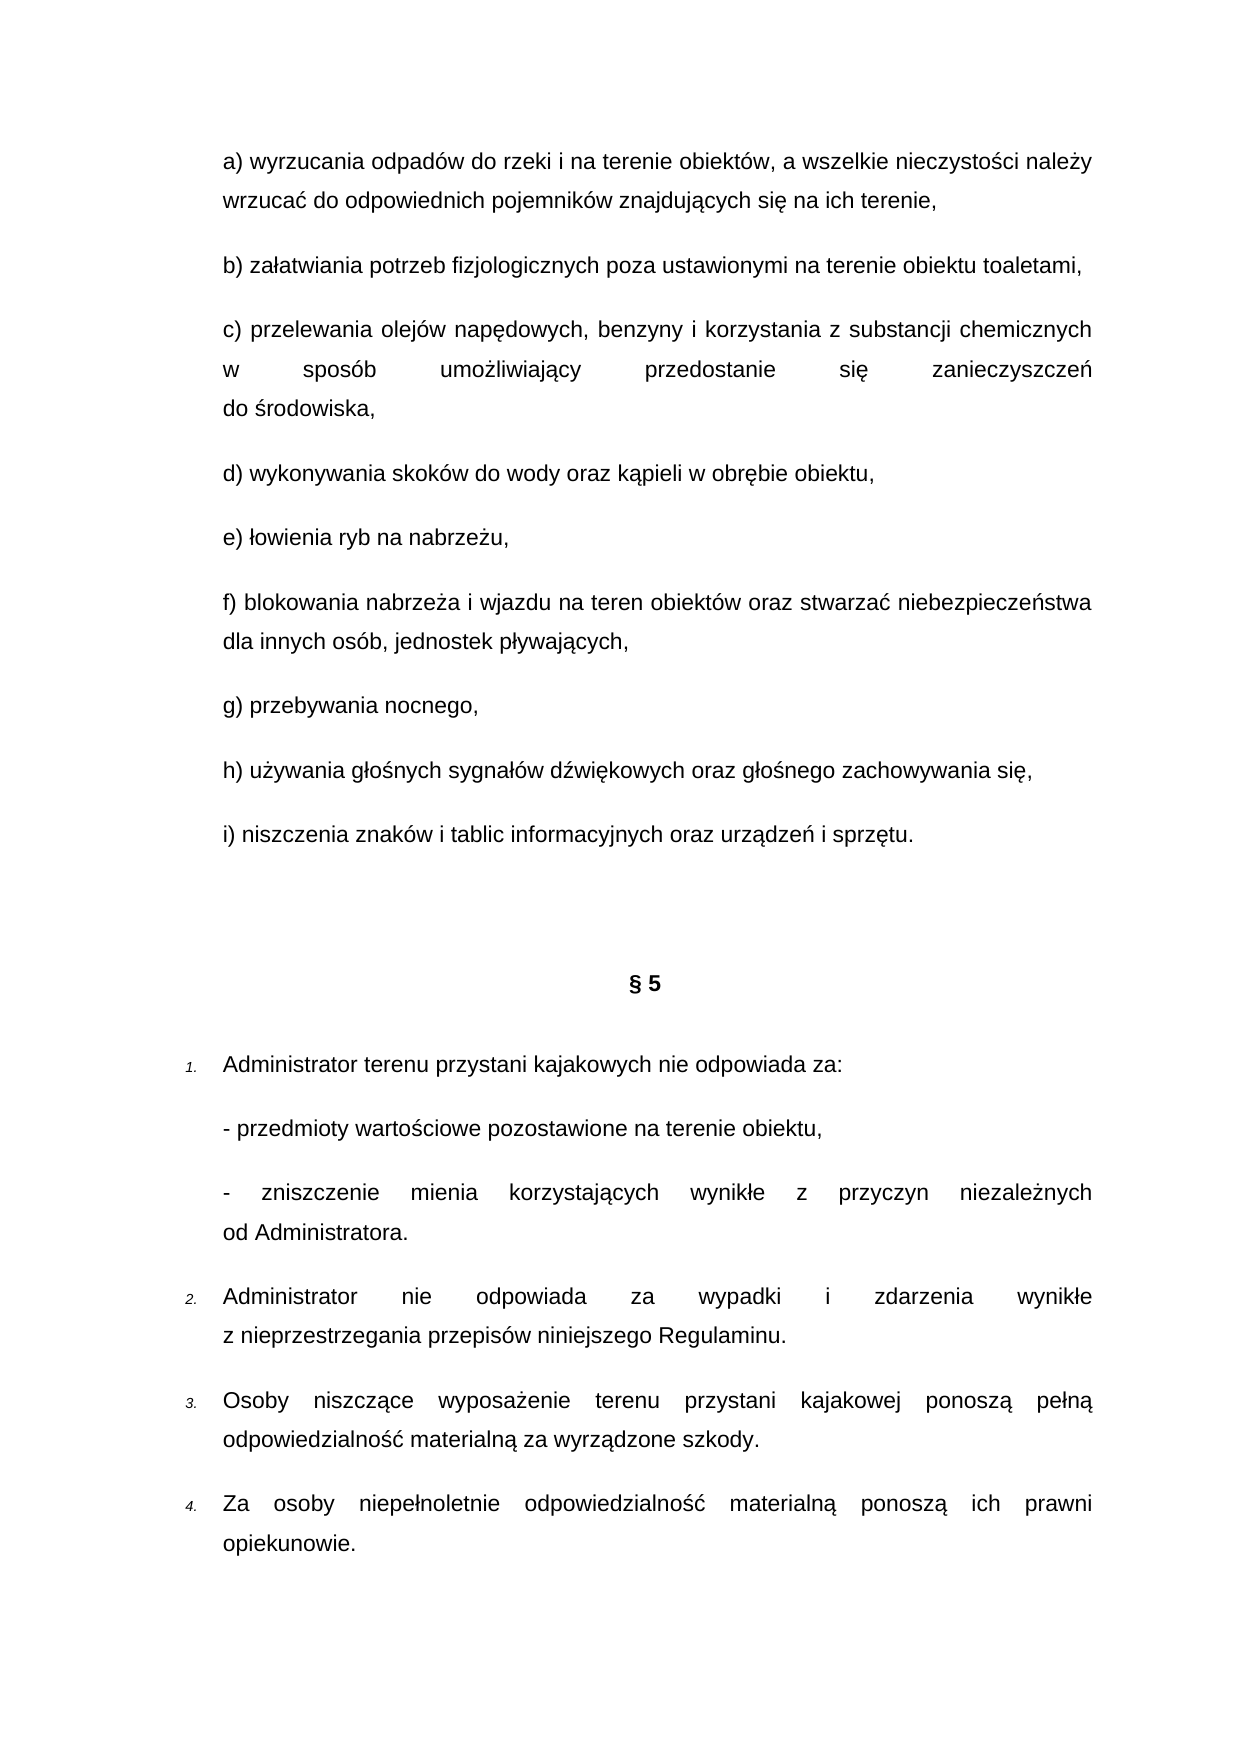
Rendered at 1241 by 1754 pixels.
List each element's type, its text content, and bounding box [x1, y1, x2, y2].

text - przedmioty wartościowe pozostawione na terenie obiektu, [223, 1115, 1093, 1141]
text § 5 [223, 969, 1093, 996]
text d) wykonywania skoków do wody oraz kąpieli w obrębie obiektu, [223, 459, 1093, 486]
text g) przebywania nocnego, [223, 692, 1093, 719]
text - zniszczenie mienia korzystających wynikłe z przyczyn niezależnych od Administratora. [223, 1179, 1093, 1245]
list Za osoby niepełnoletnie odpowiedzialność materialną ponoszą ich prawni opiekunowie. [185, 1490, 1093, 1556]
text h) używania głośnych sygnałów dźwiękowych oraz głośnego zachowywania się, [223, 757, 1093, 783]
text i) niszczenia znaków i tablic informacyjnych oraz urządzeń i sprzętu. [223, 821, 1093, 848]
text b) załatwiania potrzeb fizjologicznych poza ustawionymi na terenie obiektu toaletami, [223, 252, 1093, 278]
list Administrator terenu przystani kajakowych nie odpowiada za: [185, 1051, 1093, 1077]
text c) przelewania olejów napędowych, benzyny i korzystania z substancji chemicznych w sposób umożliwiający przedostanie się zanieczyszczeń do środowiska, [223, 316, 1093, 421]
list Osoby niszczące wyposażenie terenu przystani kajakowej ponoszą pełną odpowiedzialność materialną za wyrządzone szkody. [185, 1387, 1093, 1452]
text a) wyrzucania odpadów do rzeki i na terenie obiektów, a wszelkie nieczystości należy wrzucać do odpowiednich pojemników znajdujących się na ich terenie, [223, 148, 1093, 213]
list Administrator nie odpowiada za wypadki i zdarzenia wynikłe z nieprzestrzegania przepisów niniejszego Regulaminu. [185, 1283, 1093, 1349]
text f) blokowania nabrzeża i wjazdu na teren obiektów oraz stwarzać niebezpieczeństwa dla innych osób, jednostek pływających, [223, 588, 1093, 654]
text e) łowienia ryb na nabrzeżu, [223, 524, 1093, 550]
